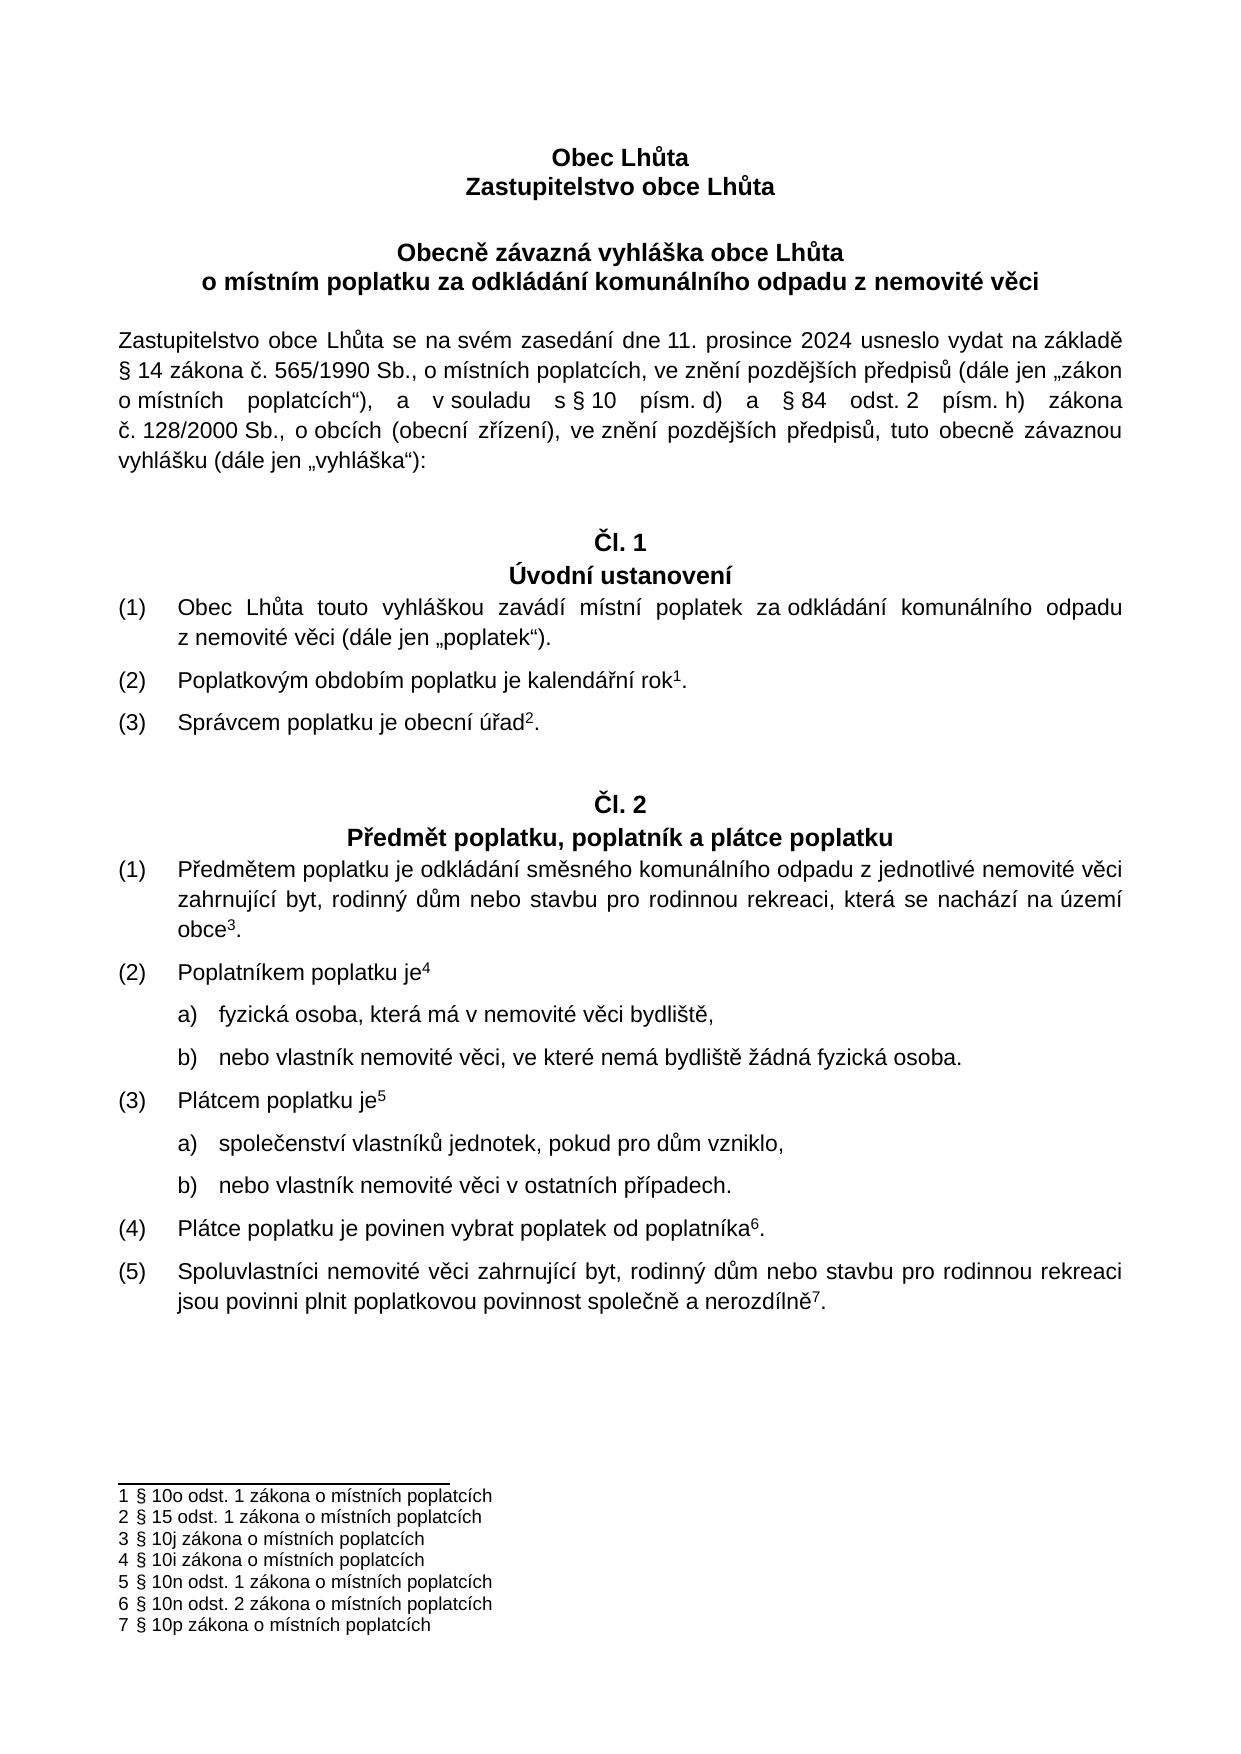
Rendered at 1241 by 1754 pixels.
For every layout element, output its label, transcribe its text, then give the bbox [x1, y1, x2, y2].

list Plátcem poplatku je [118, 1087, 1122, 1113]
list § 10i zákona o místních poplatcích [118, 1549, 1122, 1571]
list § 10n odst. 1 zákona o místních poplatcích [118, 1571, 1122, 1592]
subtitle Čl. 1 Úvodní ustanovení [118, 528, 1122, 589]
list Poplatkovým obdobím poplatku je kalendářní rok. [118, 667, 1122, 693]
list Obec Lhůta touto vyhláškou zavádí místní poplatek za odkládání komunálního odpadu z nemovité věci (dále jen „poplatek“). [118, 594, 1122, 650]
list Plátce poplatku je povinen vybrat poplatek od poplatníka. [118, 1215, 1122, 1241]
list společenství vlastníků jednotek, pokud pro dům vzniklo, [177, 1129, 1122, 1156]
list Poplatníkem poplatku je [118, 959, 1122, 985]
list Správcem poplatku je obecní úřad. [118, 709, 1122, 736]
list Spoluvlastníci nemovité věci zahrnující byt, rodinný dům nebo stavbu pro rodinnou rekreaci jsou povinni plnit poplatkovou povinnost společně a nerozdílně. [118, 1258, 1122, 1314]
list fyzická osoba, která má v nemovité věci bydliště, [177, 1001, 1122, 1028]
list Předmětem poplatku je odkládání směsného komunálního odpadu z jednotlivé nemovité věci zahrnující byt, rodinný dům nebo stavbu pro rodinnou rekreaci, která se nachází na území obce. [118, 856, 1122, 942]
list § 10j zákona o místních poplatcích [118, 1528, 1122, 1549]
list nebo vlastník nemovité věci, ve které nemá bydliště žádná fyzická osoba. [177, 1044, 1122, 1071]
text Zastupitelstvo obce Lhůta se na svém zasedání dne 11. prosince 2024 usneslo vydat na základě § 14 zákona č. 565/1990 Sb., o místních poplatcích, ve znění pozdějších předpisů (dále jen „zákon o místních poplatcích“), a v souladu s § 10 písm. d) a § 84 odst. 2 písm. h) zákona č. 128/2000 Sb., o obcích (obecní zřízení), ve znění pozdějších předpisů, tuto obecně závaznou vyhlášku (dále jen „vyhláška“): [118, 327, 1122, 474]
list § 10p zákona o místních poplatcích [118, 1614, 1122, 1635]
list § 10n odst. 2 zákona o místních poplatcích [118, 1592, 1122, 1614]
text Obec Lhůta Zastupitelstvo obce Lhůta [118, 143, 1122, 201]
subtitle Obecně závazná vyhláška obce Lhůta o místním poplatku za odkládání komunálního odpadu z nemovité věci [118, 238, 1122, 295]
subtitle Čl. 2 Předmět poplatku, poplatník a plátce poplatku [118, 789, 1122, 851]
list § 10o odst. 1 zákona o místních poplatcích [118, 1484, 1122, 1506]
list nebo vlastník nemovité věci v ostatních případech. [177, 1172, 1122, 1199]
list § 15 odst. 1 zákona o místních poplatcích [118, 1506, 1122, 1528]
